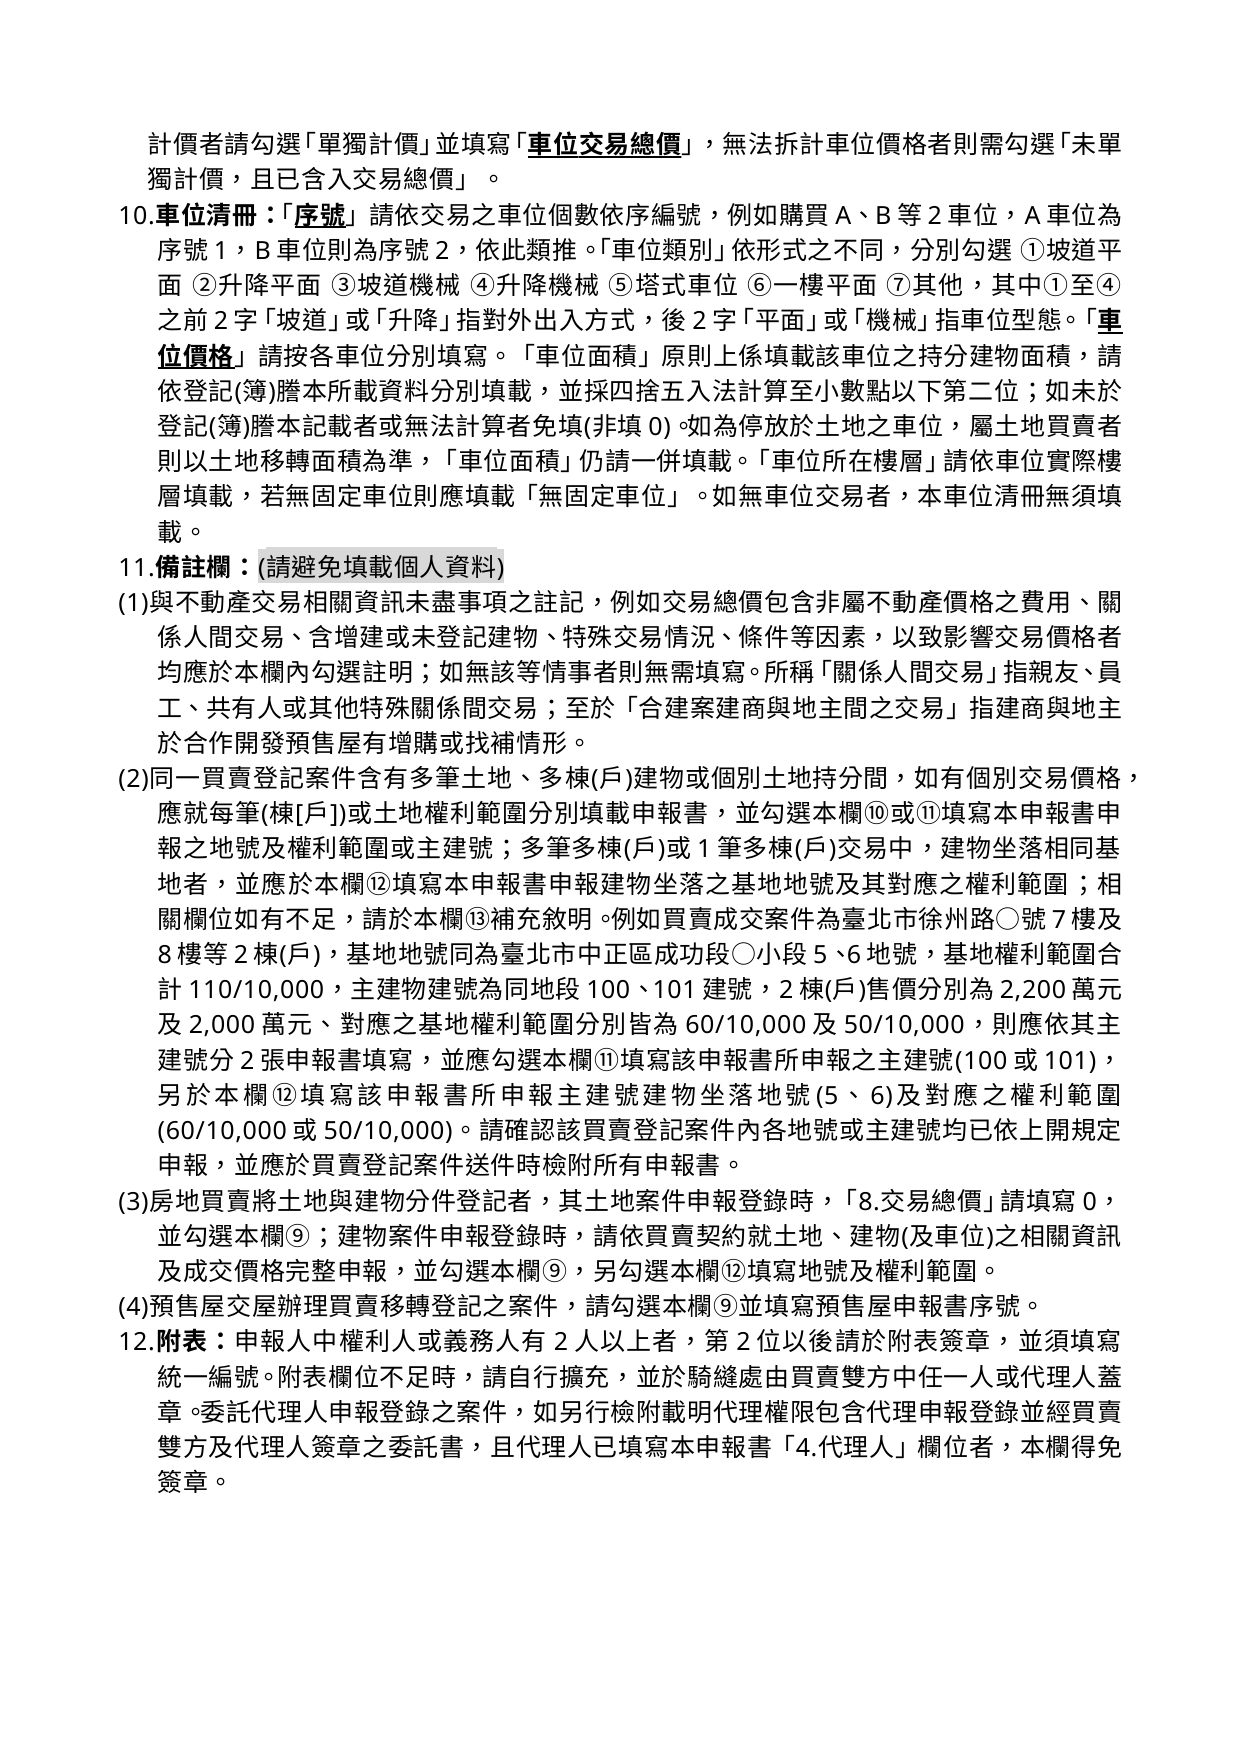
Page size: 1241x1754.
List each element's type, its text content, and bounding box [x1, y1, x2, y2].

text 11.備註欄：(請避免填載個人資料) [118, 548, 1122, 583]
text 10.車位清冊：「序號」請依交易之車位個數依序編號，例如購買A、B等2車位，A車位為序號1，B車位則為序號2，依此類推。「車位類別」依形式之不同，分別勾選 ①坡道平面 ②升降平面 ③坡道機械 ④升降機械 ⑤塔式車位 ⑥一樓平面 ⑦其他，其中①至④之前2字「坡道」或「升降」指對外出入方式，後2字「平面」或「機械」指車位型態。「車位價格」請按各車位分別填寫。「車位面積」原則上係填載該車位之持分建物面積，請依登記(簿)謄本所載資料分別填載，並採四捨五入法計算至小數點以下第二位；如未於登記(簿)謄本記載者或無法計算者免填(非填0)。如為停放於土地之車位，屬土地買賣者，則以土地移轉面積為準，「車位面積」仍請一併填載。「車位所在樓層」請依車位實際樓層填載，若無固定車位則應填載「無固定車位」。如無車位交易者，本車位清冊無須填載。 [118, 196, 1122, 548]
text 計價者請勾選「單獨計價」並填寫「車位交易總價」，無法拆計車位價格者則需勾選「未單獨計價，且已含入交易總價」。 [118, 126, 1122, 196]
text (2)同一買賣登記案件含有多筆土地、多棟(戶)建物或個別土地持分間，如有個別交易價格，應就每筆(棟[戶])或土地權利範圍分別填載申報書，並勾選本欄⑩或⑪填寫本申報書申報之地號及權利範圍或主建號；多筆多棟(戶)或1筆多棟(戶)交易中，建物坐落相同基地者，並應於本欄⑫填寫本申報書申報建物坐落之基地地號及其對應之權利範圍；相關欄位如有不足，請於本欄⑬補充敘明。例如買賣成交案件為臺北市徐州路○號7樓及8樓等2棟(戶)，基地地號同為臺北市中正區成功段○小段5、6地號，基地權利範圍合計110/10,000，主建物建號為同地段100、101建號，2棟(戶)售價分別為2,200萬元及2,000萬元、對應之基地權利範圍分別皆為60/10,000及50/10,000，則應依其主建號分2張申報書填寫，並應勾選本欄⑪填寫該申報書所申報之主建號(100或101)，另於本欄⑫填寫該申報書所申報主建號建物坐落地號(5、6)及對應之權利範圍(60/10,000或50/10,000)。請確認該買賣登記案件內各地號或主建號均已依上開規定申報，並應於買賣登記案件送件時檢附所有申報書。 [118, 759, 1122, 1182]
text (3)房地買賣將土地與建物分件登記者，其土地案件申報登錄時，「8.交易總價」請填寫0，並勾選本欄⑨；建物案件申報登錄時，請依買賣契約就土地、建物(及車位)之相關資訊及成交價格完整申報，並勾選本欄⑨，另勾選本欄⑫填寫地號及權利範圍。 [118, 1182, 1122, 1287]
text 12.附表：申報人中權利人或義務人有2人以上者，第2位以後請於附表簽章，並須填寫統一編號。附表欄位不足時，請自行擴充，並於騎縫處由買賣雙方中任一人或代理人蓋章。委託代理人申報登錄之案件，如另行檢附載明代理權限包含代理申報登錄並經買賣雙方及代理人簽章之委託書，且代理人已填寫本申報書「4.代理人」欄位者，本欄得免簽章。 [118, 1323, 1122, 1499]
text (4)預售屋交屋辦理買賣移轉登記之案件，請勾選本欄⑨並填寫預售屋申報書序號。 [118, 1287, 1122, 1323]
text (1)與不動產交易相關資訊未盡事項之註記，例如交易總價包含非屬不動產價格之費用、關係人間交易、含增建或未登記建物、特殊交易情況、條件等因素，以致影響交易價格者，均應於本欄內勾選註明；如無該等情事者則無需填寫。所稱「關係人間交易」指親友、員工、共有人或其他特殊關係間交易；至於「合建案建商與地主間之交易」指建商與地主於合作開發預售屋有增購或找補情形。 [118, 583, 1122, 759]
